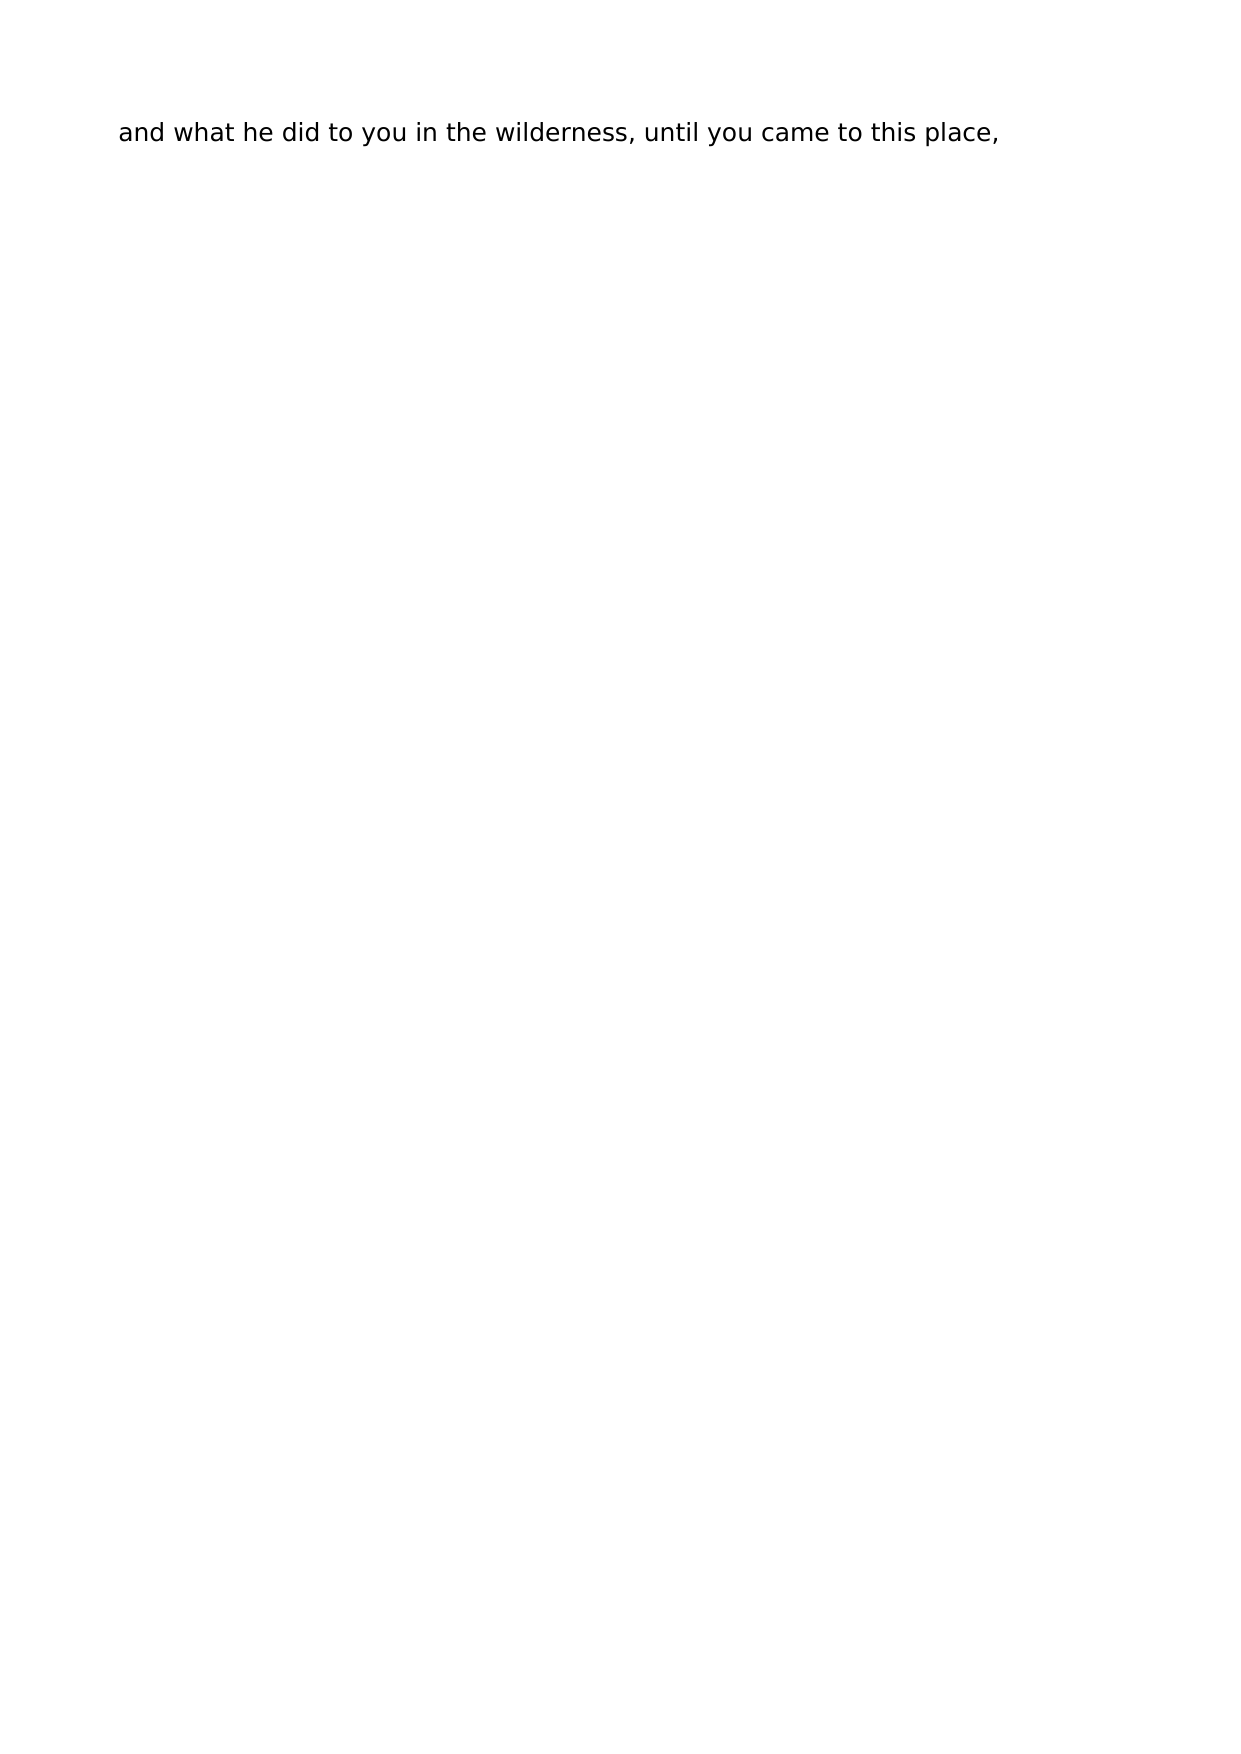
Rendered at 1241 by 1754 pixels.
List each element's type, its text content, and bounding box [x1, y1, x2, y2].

text and what he did to you in the wilderness, until you came to this place, [118, 118, 1122, 147]
